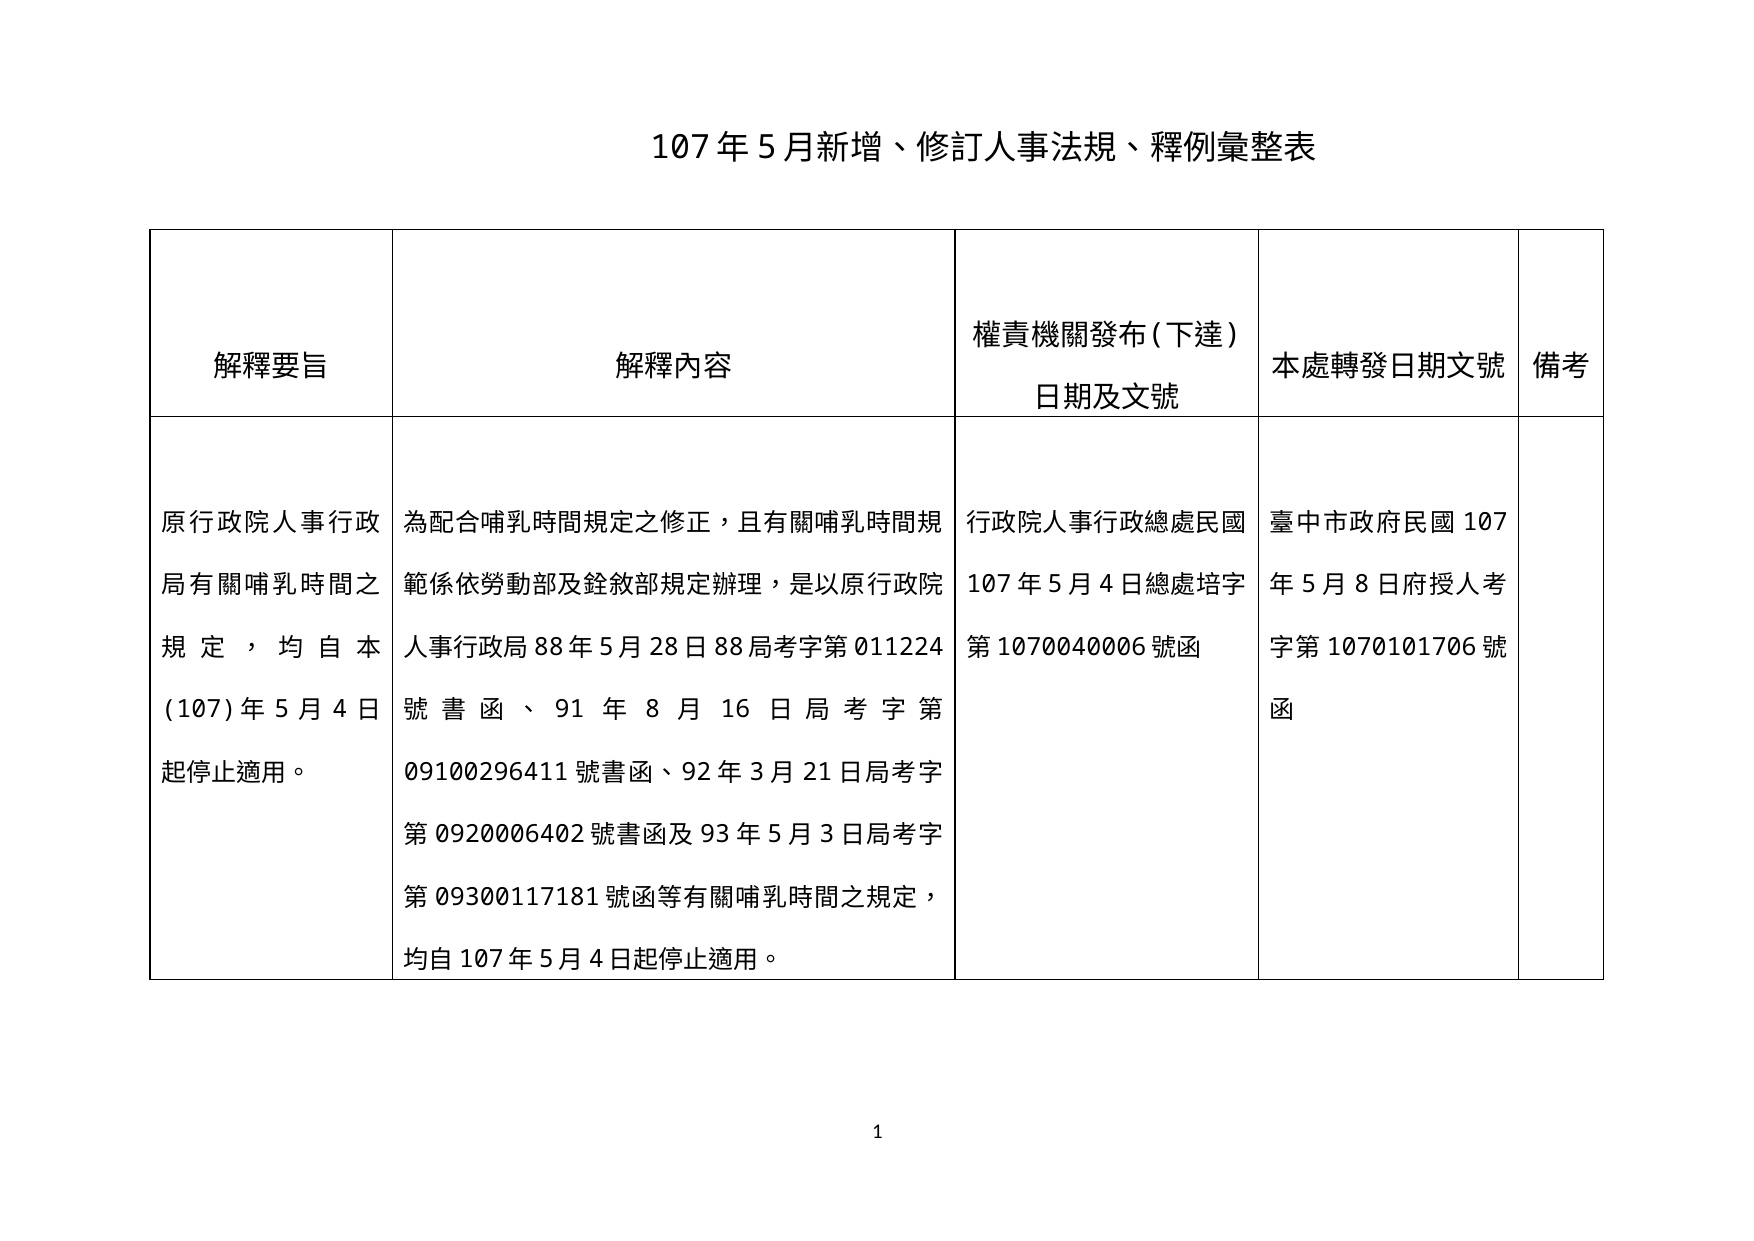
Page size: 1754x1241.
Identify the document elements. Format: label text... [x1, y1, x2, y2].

table_header 權責機關發布(下達) 日期及文號 [956, 230, 1258, 416]
table_cell 原行政院人事行政局有關哺乳時間之規定，均自本(107)年5月4日起停止適用。 [151, 417, 392, 978]
text 107年5月新增、修訂人事法規、釋例彙整表 [150, 103, 1604, 166]
table_header 解釋內容 [393, 230, 954, 416]
table_cell 臺中市政府民國107年5月8日府授人考字第1070101706號函 [1259, 417, 1518, 978]
table_cell 行政院人事行政總處民國107年5月4日總處培字第1070040006號函 [956, 417, 1258, 978]
table_header 解釋要旨 [151, 230, 392, 416]
table_cell [1519, 417, 1603, 978]
table_cell 為配合哺乳時間規定之修正，且有關哺乳時間規範係依勞動部及銓敘部規定辦理，是以原行政院人事行政局88年5月28日88局考字第011224號書函、91年8月16日局考字第09100296411號書函、92年3月21日局考字第0920006402號書函及93年5月3日局考字第09300117181號函等有關哺乳時間之規定，均自107年5月4日起停止適用。 [393, 417, 954, 978]
table_header 本處轉發日期文號 [1259, 230, 1518, 416]
table_header 備考 [1519, 230, 1603, 416]
